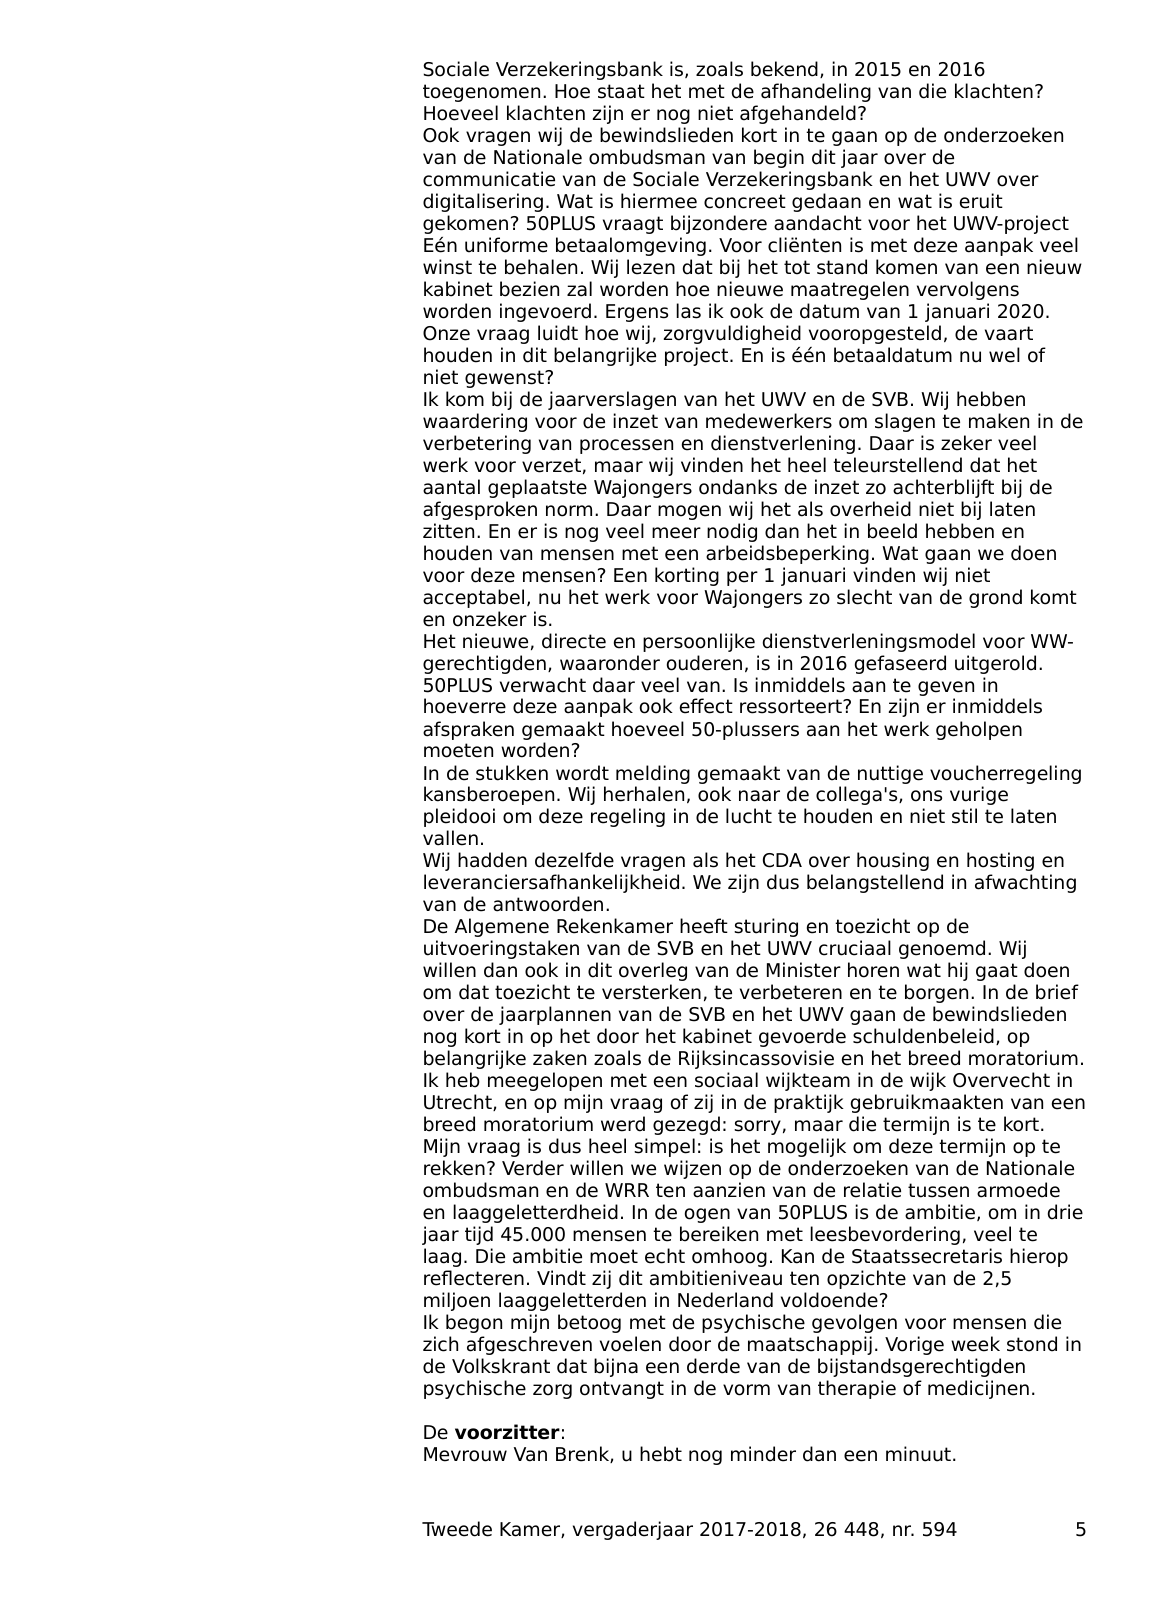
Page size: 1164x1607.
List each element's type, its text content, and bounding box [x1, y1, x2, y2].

text Wij hadden dezelfde vragen als het CDA over housing en hosting en leveranciersafhankelijkheid. We zijn dus belangstellend in afwachting van de antwoorden. [422, 850, 1087, 916]
text Ook vragen wij de bewindslieden kort in te gaan op de onderzoeken van de Nationale ombudsman van begin dit jaar over de communicatie van de Sociale Verzekeringsbank en het UWV over digitalisering. Wat is hiermee concreet gedaan en wat is eruit gekomen? 50PLUS vraagt bijzondere aandacht voor het UWV-project Eén uniforme betaalomgeving. Voor cliënten is met deze aanpak veel winst te behalen. Wij lezen dat bij het tot stand komen van een nieuw kabinet bezien zal worden hoe nieuwe maatregelen vervolgens worden ingevoerd. Ergens las ik ook de datum van 1 januari 2020. Onze vraag luidt hoe wij, zorgvuldigheid vooropgesteld, de vaart houden in dit belangrijke project. En is één betaaldatum nu wel of niet gewenst? [422, 125, 1087, 389]
text Ik kom bij de jaarverslagen van het UWV en de SVB. Wij hebben waardering voor de inzet van medewerkers om slagen te maken in de verbetering van processen en dienstverlening. Daar is zeker veel werk voor verzet, maar wij vinden het heel teleurstellend dat het aantal geplaatste Wajongers ondanks de inzet zo achterblijft bij de afgesproken norm. Daar mogen wij het als overheid niet bij laten zitten. En er is nog veel meer nodig dan het in beeld hebben en houden van mensen met een arbeidsbeperking. Wat gaan we doen voor deze mensen? Een korting per 1 januari vinden wij niet acceptabel, nu het werk voor Wajongers zo slecht van de grond komt en onzeker is. [422, 389, 1087, 631]
text Sociale Verzekeringsbank is, zoals bekend, in 2015 en 2016 toegenomen. Hoe staat het met de afhandeling van die klachten? Hoeveel klachten zijn er nog niet afgehandeld? [422, 59, 1087, 125]
text Mevrouw Van Brenk, u hebt nog minder dan een minuut. [422, 1444, 1087, 1466]
text In de stukken wordt melding gemaakt van de nuttige voucherregeling kansberoepen. Wij herhalen, ook naar de collega's, ons vurige pleidooi om deze regeling in de lucht te houden en niet stil te laten vallen. [422, 762, 1087, 850]
text De Algemene Rekenkamer heeft sturing en toezicht op de uitvoeringstaken van de SVB en het UWV cruciaal genoemd. Wij willen dan ook in dit overleg van de Minister horen wat hij gaat doen om dat toezicht te versterken, te verbeteren en te borgen. In de brief over de jaarplannen van de SVB en het UWV gaan de bewindslieden nog kort in op het door het kabinet gevoerde schuldenbeleid, op belangrijke zaken zoals de Rijksincassovisie en het breed moratorium. Ik heb meegelopen met een sociaal wijkteam in de wijk Overvecht in Utrecht, en op mijn vraag of zij in de praktijk gebruikmaakten van een breed moratorium werd gezegd: sorry, maar die termijn is te kort. Mijn vraag is dus heel simpel: is het mogelijk om deze termijn op te rekken? Verder willen we wijzen op de onderzoeken van de Nationale ombudsman en de WRR ten aanzien van de relatie tussen armoede en laaggeletterdheid. In de ogen van 50PLUS is de ambitie, om in drie jaar tijd 45.000 mensen te bereiken met leesbevordering, veel te laag. Die ambitie moet echt omhoog. Kan de Staatssecretaris hierop reflecteren. Vindt zij dit ambitieniveau ten opzichte van de 2,5 miljoen laaggeletterden in Nederland voldoende? [422, 916, 1087, 1312]
text Ik begon mijn betoog met de psychische gevolgen voor mensen die zich afgeschreven voelen door de maatschappij. Vorige week stond in de Volkskrant dat bijna een derde van de bijstandsgerechtigden psychische zorg ontvangt in de vorm van therapie of medicijnen. [422, 1312, 1087, 1400]
text Het nieuwe, directe en persoonlijke dienstverleningsmodel voor WW-gerechtigden, waaronder ouderen, is in 2016 gefaseerd uitgerold. 50PLUS verwacht daar veel van. Is inmiddels aan te geven in hoeverre deze aanpak ook effect ressorteert? En zijn er inmiddels afspraken gemaakt hoeveel 50-plussers aan het werk geholpen moeten worden? [422, 631, 1087, 762]
text De voorzitter: [422, 1422, 1087, 1444]
